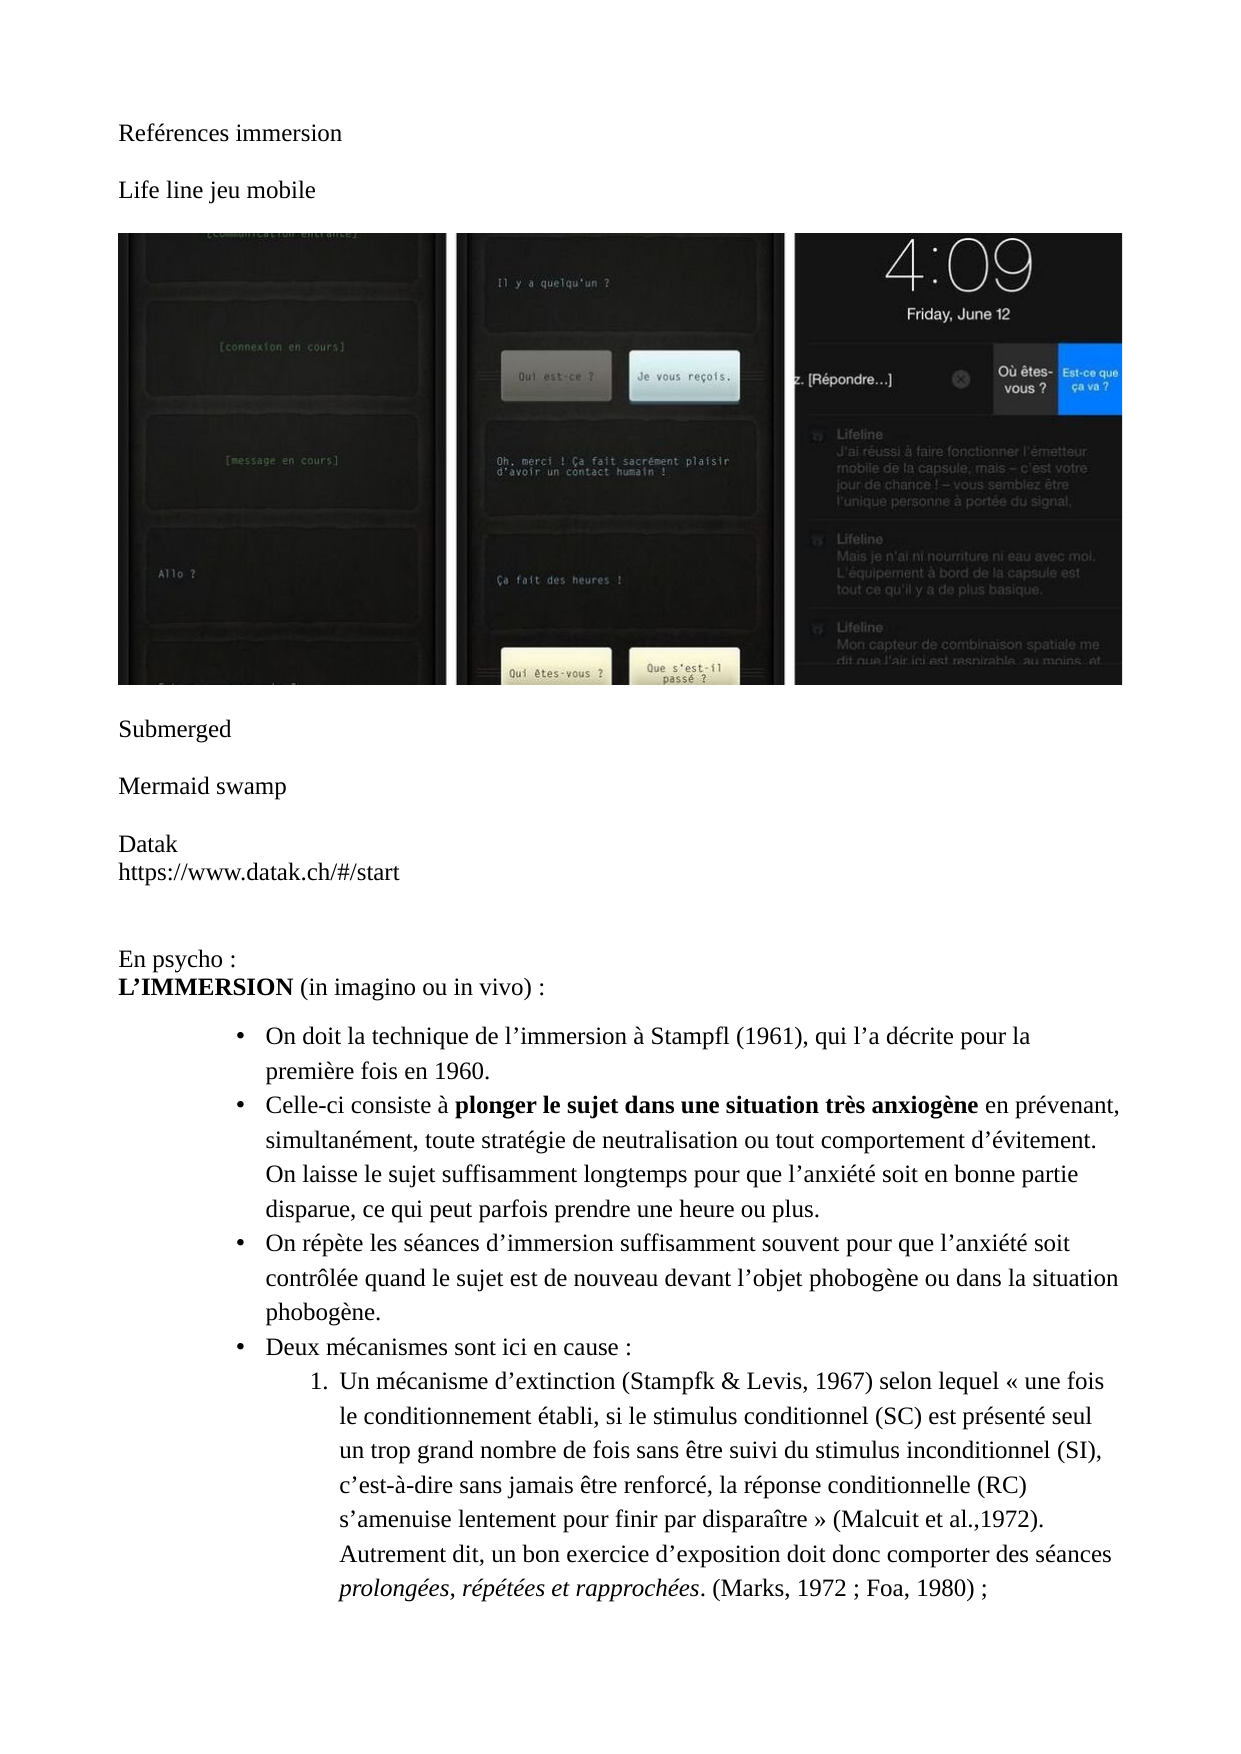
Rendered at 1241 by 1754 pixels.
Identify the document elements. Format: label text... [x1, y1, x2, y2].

list On répète les séances d’immersion suffisamment souvent pour que l’anxiété soit contrôlée quand le sujet est de nouveau devant l’objet phobogène ou dans la situation phobogène. [236, 1228, 1122, 1326]
text Life line jeu mobile [118, 176, 1122, 204]
list Celle-ci consiste à plonger le sujet dans une situation très anxiogène en prévenant, simultanément, toute stratégie de neutralisation ou tout comportement d’évitement. On laisse le sujet suffisamment longtemps pour que l’anxiété soit en bonne partie disparue, ce qui peut parfois prendre une heure ou plus. [236, 1090, 1122, 1223]
picture [118, 233, 1123, 685]
text Mermaid swamp [118, 771, 1122, 800]
list Deux mécanismes sont ici en cause : [236, 1332, 1122, 1361]
text https://www.datak.ch/#/start [118, 857, 1122, 886]
text En psycho : [118, 944, 1122, 972]
text Reférences immersion [118, 118, 1122, 147]
list Un mécanisme d’extinction (Stampfk & Levis, 1967) selon lequel « une fois le conditionnement établi, si le stimulus conditionnel (SC) est présenté seul un trop grand nombre de fois sans être suivi du stimulus inconditionnel (SI), c’est-à-dire sans jamais être renforcé, la réponse conditionnelle (RC) s’amenuise lentement pour finir par disparaître » (Malcuit et al.,1972). Autrement dit, un bon exercice d’exposition doit donc comporter des séances prolongées, répétées et rapprochées. (Marks, 1972 ; Foa, 1980) ; [309, 1366, 1122, 1602]
list On doit la technique de l’immersion à Stampfl (1961), qui l’a décrite pour la première fois en 1960. [236, 1021, 1122, 1085]
text L’IMMERSION (in imagino ou in vivo) : [118, 972, 1122, 1001]
text Datak [118, 829, 1122, 857]
text Submerged [118, 714, 1122, 742]
